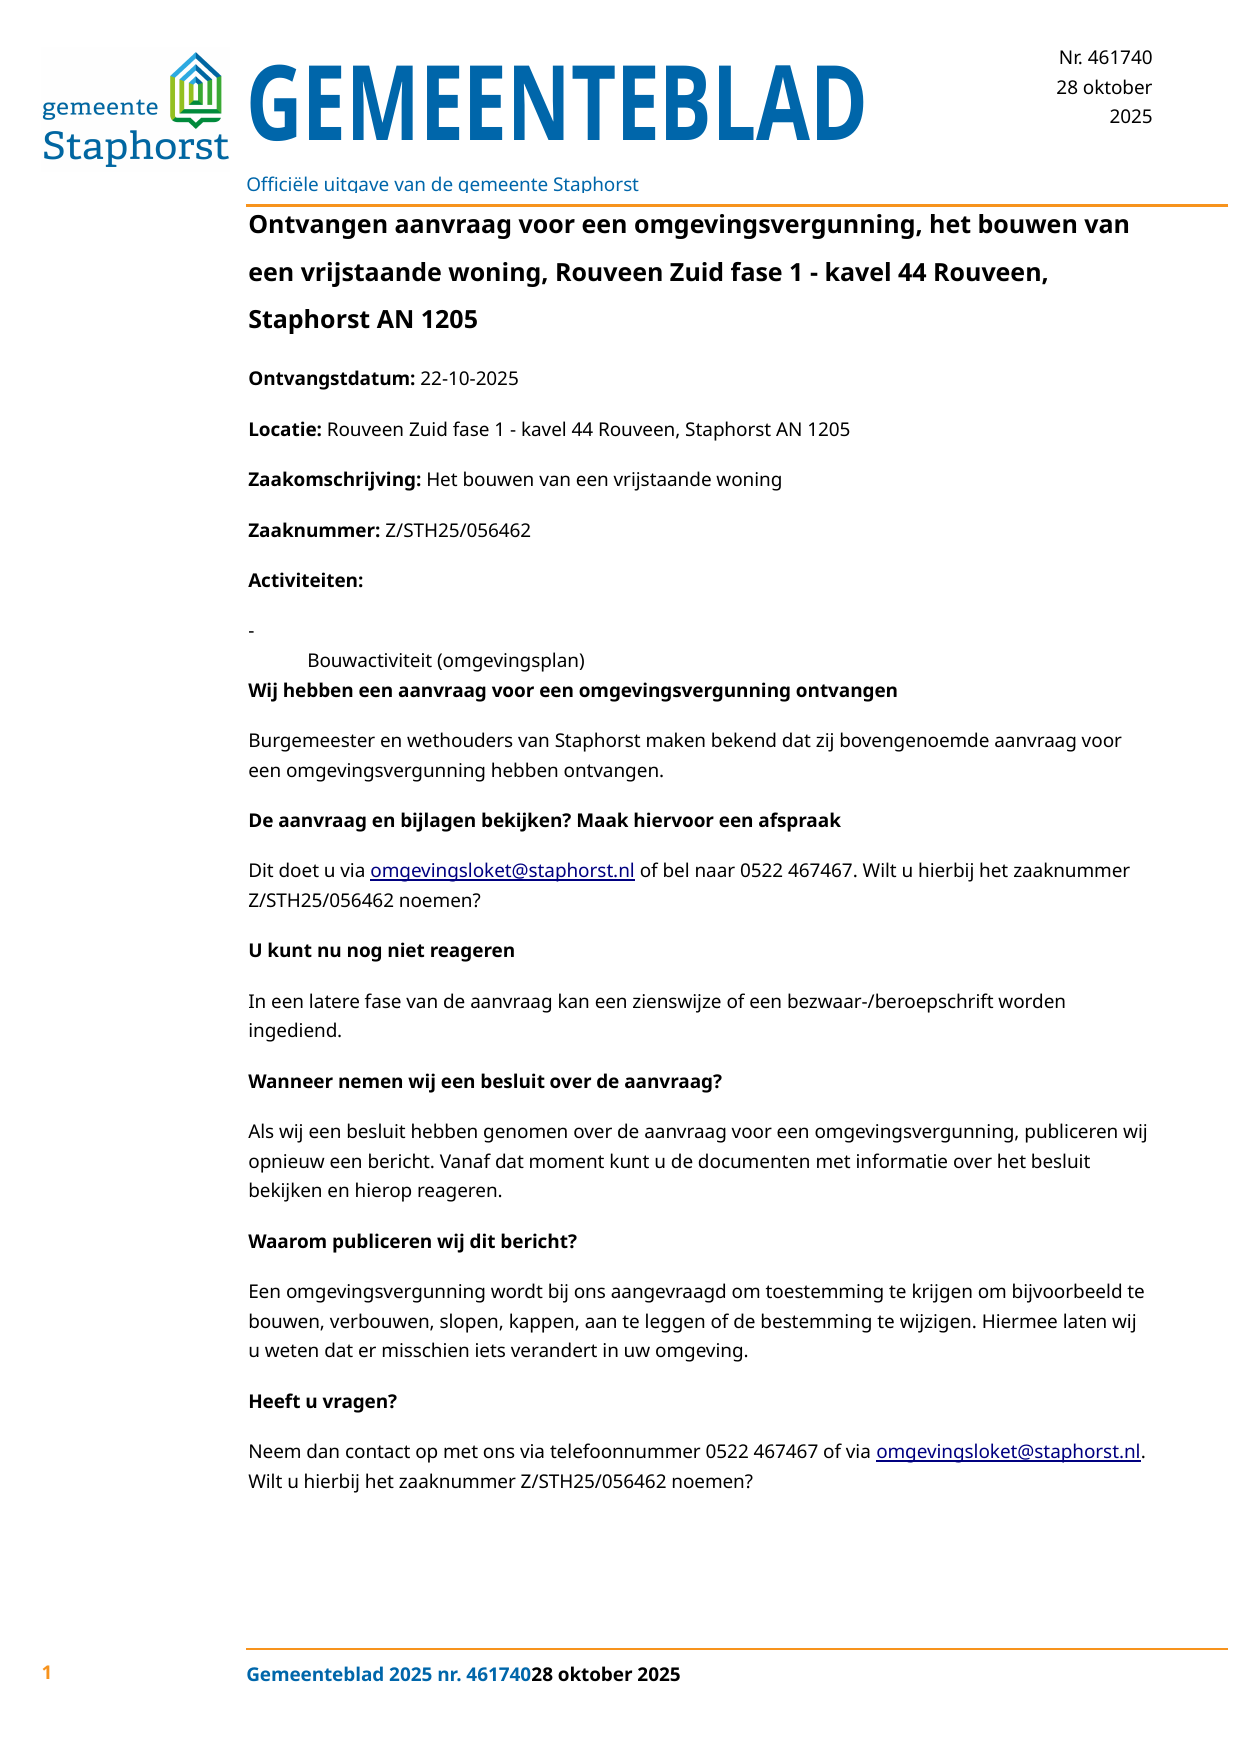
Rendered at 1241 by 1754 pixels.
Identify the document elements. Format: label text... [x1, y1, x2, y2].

list Bouwactiviteit (omgevingsplan) [248, 647, 1152, 673]
text Activiteiten: [248, 567, 1152, 593]
text Waarom publiceren wij dit bericht? [248, 1228, 1152, 1254]
text Als wij een besluit hebben genomen over de aanvraag voor een omgevingsvergunning, publiceren wij opnieuw een bericht. Vanaf dat moment kunt u de documenten met informatie over het besluit bekijken en hierop reageren. [248, 1118, 1152, 1203]
text Wij hebben een aanvraag voor een omgevingsvergunning ontvangen [248, 677, 1152, 702]
text Ontvangstdatum: 22-10-2025 [248, 366, 1152, 391]
text Heeft u vragen? [248, 1388, 1152, 1414]
text Locatie: Rouveen Zuid fase 1 - kavel 44 Rouveen, Staphorst AN 1205 [248, 416, 1152, 442]
text U kunt nu nog niet reageren [248, 938, 1152, 963]
text Zaakomschrijving: Het bouwen van een vrijstaande woning [248, 466, 1152, 492]
text Zaaknummer: Z/STH25/056462 [248, 517, 1152, 542]
text Ontvangen aanvraag voor een omgevingsvergunning, het bouwen van een vrijstaande woning, Rouveen Zuid fase 1 - kavel 44 Rouveen, Staphorst AN 1205 [248, 207, 1152, 336]
picture [41, 47, 231, 172]
text Neem dan contact op met ons via telefoonnummer 0522 467467 of via omgevingsloket@staphorst.nl. Wilt u hierbij het zaaknummer Z/STH25/056462 noemen? [248, 1438, 1152, 1494]
text Burgemeester en wethouders van Staphorst maken bekend dat zij bovengenoemde aanvraag voor een omgevingsvergunning hebben ontvangen. [248, 727, 1152, 782]
text In een latere fase van de aanvraag kan een zienswijze of een bezwaar-/beroepschrift worden ingediend. [248, 988, 1152, 1043]
text Een omgevingsvergunning wordt bij ons aangevraagd om toestemming te krijgen om bijvoorbeeld te bouwen, verbouwen, slopen, kappen, aan te leggen of de bestemming te wijzigen. Hiermee laten wij u weten dat er misschien iets verandert in uw omgeving. [248, 1278, 1152, 1363]
text De aanvraag en bijlagen bekijken? Maak hiervoor een afspraak [248, 807, 1152, 833]
text Wanneer nemen wij een besluit over de aanvraag? [248, 1068, 1152, 1094]
text Dit doet u via omgevingsloket@staphorst.nl of bel naar 0522 467467. Wilt u hierbij het zaaknummer Z/STH25/056462 noemen? [248, 858, 1152, 913]
